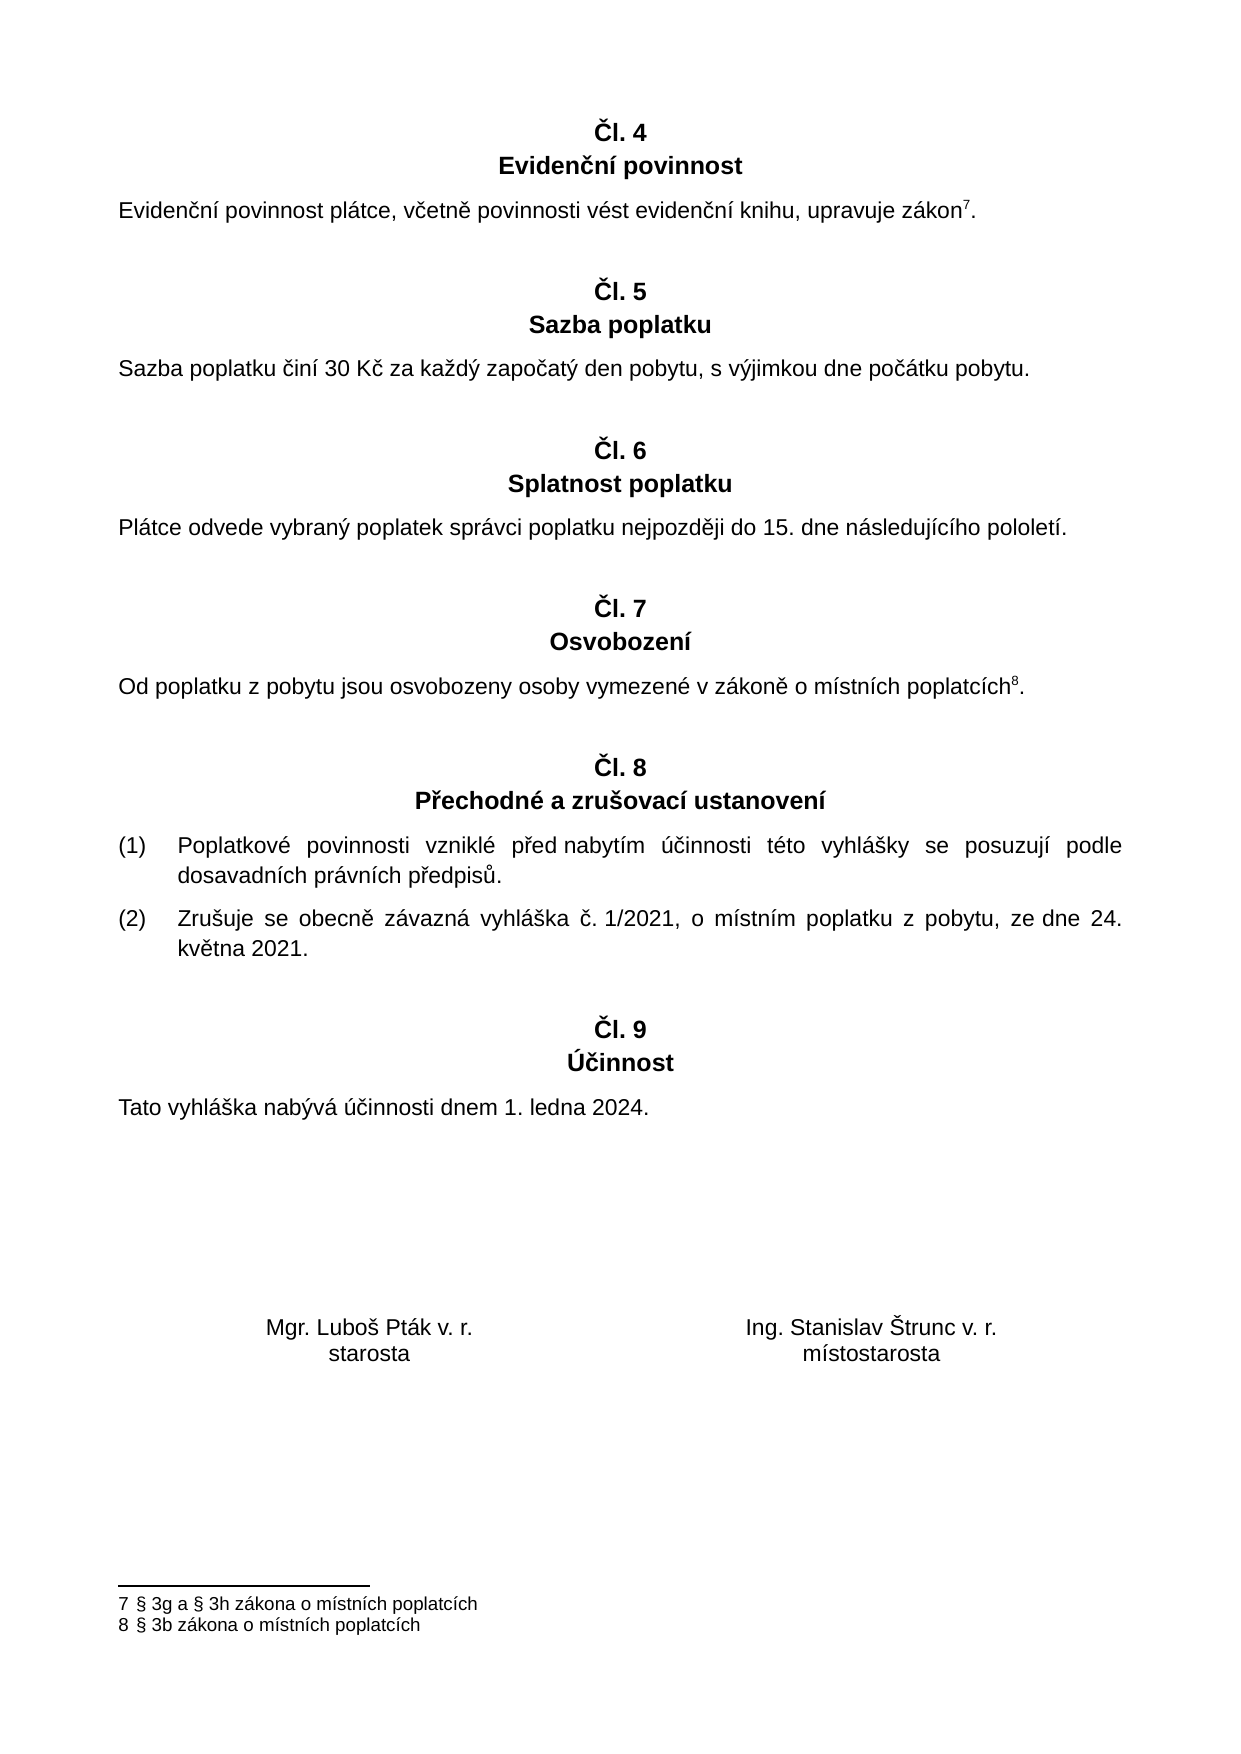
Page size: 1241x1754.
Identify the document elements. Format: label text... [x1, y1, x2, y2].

subtitle Čl. 4 Evidenční povinnost [118, 118, 1122, 180]
text Tato vyhláška nabývá účinnosti dnem 1. ledna 2024. [118, 1093, 1122, 1120]
table_cell [118, 1373, 620, 1491]
text Sazba poplatku činí 30 Kč za každý započatý den pobytu, s výjimkou dne počátku pobytu. [118, 355, 1122, 382]
text § 3b zákona o místních poplatcích [118, 1614, 1122, 1635]
list Poplatkové povinnosti vzniklé před nabytím účinnosti této vyhlášky se posuzují podle dosavadních právních předpisů. [118, 832, 1122, 888]
subtitle Čl. 8 Přechodné a zrušovací ustanovení [118, 753, 1122, 815]
subtitle Čl. 7 Osvobození [118, 594, 1122, 656]
table_header Ing. Stanislav Štrunc v. r. místostarosta [620, 1254, 1122, 1372]
text Od poplatku z pobytu jsou osvobozeny osoby vymezené v zákoně o místních poplatcích. [118, 673, 1122, 699]
subtitle Čl. 6 Splatnost poplatku [118, 436, 1122, 497]
text § 3g a § 3h zákona o místních poplatcích [118, 1592, 1122, 1614]
table_cell [620, 1373, 1122, 1491]
table_header Mgr. Luboš Pták v. r. starosta [118, 1254, 620, 1372]
subtitle Čl. 5 Sazba poplatku [118, 277, 1122, 339]
subtitle Čl. 9 Účinnost [118, 1015, 1122, 1077]
list Zrušuje se obecně závazná vyhláška č. 1/2021, o místním poplatku z pobytu, ze dne 24. května 2021. [118, 904, 1122, 961]
text Plátce odvede vybraný poplatek správci poplatku nejpozději do 15. dne následujícího pololetí. [118, 514, 1122, 541]
text Evidenční povinnost plátce, včetně povinnosti vést evidenční knihu, upravuje zákon. [118, 197, 1122, 223]
